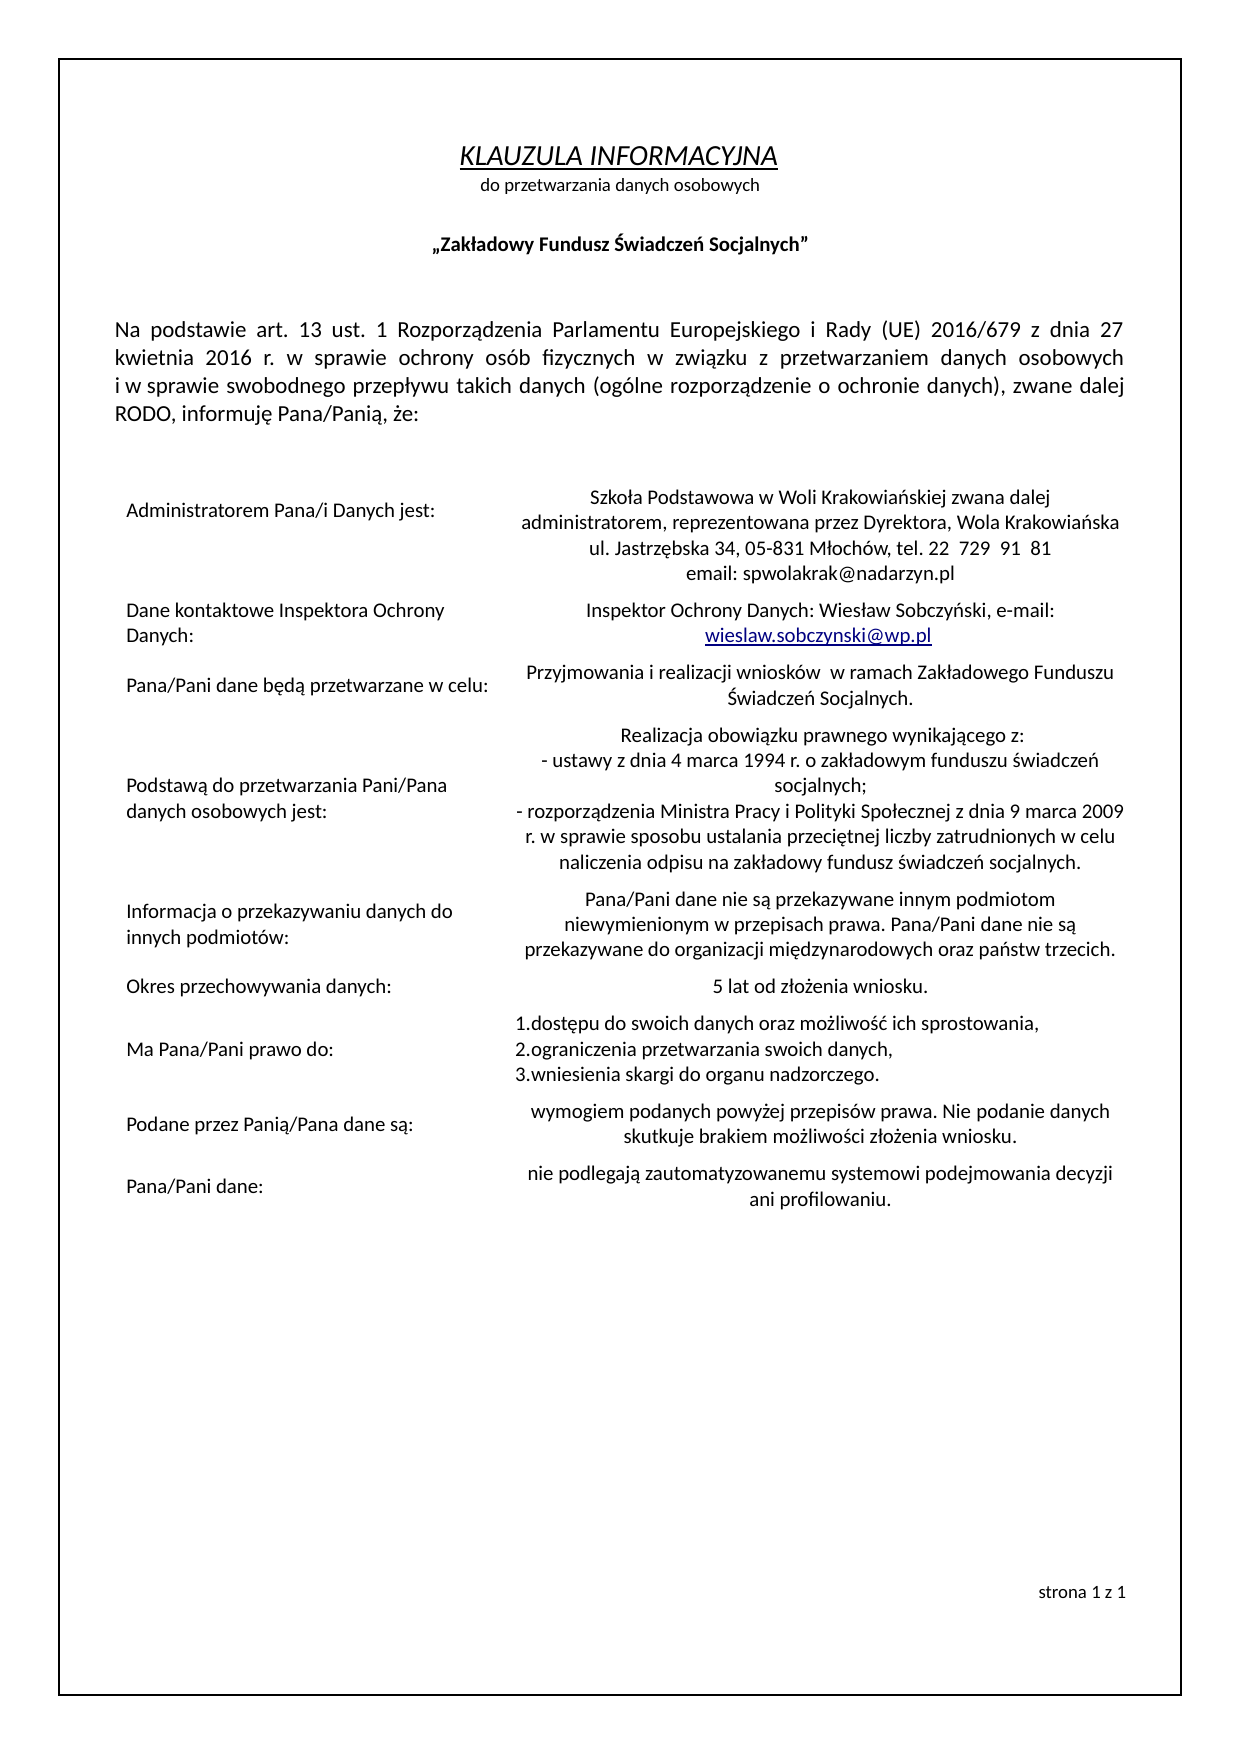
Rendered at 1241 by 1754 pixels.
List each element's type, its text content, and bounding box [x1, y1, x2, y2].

table_cell 5 lat od złożenia wniosku. [509, 968, 1131, 1005]
text „Zakładowy Fundusz Świadczeń Socjalnych” [114, 232, 1126, 257]
table_cell wymogiem podanych powyżej przepisów prawa. Nie podanie danych skutkuje brakiem możliwości złożenia wniosku. [509, 1093, 1131, 1155]
table_cell Dane kontaktowe Inspektora Ochrony Danych: [120, 592, 509, 654]
table_cell Pana/Pani dane będą przetwarzane w celu: [120, 654, 509, 716]
table_cell Podstawą do przetwarzania Pani/Pana danych osobowych jest: [120, 716, 509, 880]
table_cell Informacja o przekazywaniu danych do innych podmiotów: [120, 880, 509, 968]
table_cell dostępu do swoich danych oraz możliwość ich sprostowania, ograniczenia przetwarzania swoich danych, wniesienia skargi do organu nadzorczego. [509, 1005, 1131, 1092]
table_cell Przyjmowania i realizacji wniosków w ramach Zakładowego Funduszu Świadczeń Socjalnych. [509, 654, 1131, 716]
text KLAUZULA INFORMACYJNA do przetwarzania danych osobowych [114, 137, 1126, 196]
table_cell Pana/Pani dane nie są przekazywane innym podmiotom niewymienionym w przepisach prawa. Pana/Pani dane nie są przekazywane do organizacji międzynarodowych oraz państw trzecich. [509, 880, 1131, 968]
table_cell Ma Pana/Pani prawo do: [120, 1005, 509, 1092]
table_cell Inspektor Ochrony Danych: Wiesław Sobczyński, e-mail: wieslaw.sobczynski@wp.pl [509, 592, 1131, 654]
table_cell nie podlegają zautomatyzowanemu systemowi podejmowania decyzji ani profilowaniu. [509, 1155, 1131, 1217]
table_header Szkoła Podstawowa w Woli Krakowiańskiej zwana dalej administratorem, reprezentowana przez Dyrektora, Wola Krakowiańska ul. Jastrzębska 34, 05-831 Młochów, tel. 22 729 91 81 email: spwolakrak@nadarzyn.pl [509, 428, 1131, 592]
text Na podstawie art. 13 ust. 1 Rozporządzenia Parlamentu Europejskiego i Rady (UE) 2016/679 z dnia 27 kwietnia 2016 r. w sprawie ochrony osób fizycznych w związku z przetwarzaniem danych osobowych i w sprawie swobodnego przepływu takich danych (ogólne rozporządzenie o ochronie danych), zwane dalej RODO, informuję Pana/Panią, że: [114, 316, 1126, 428]
table_cell Okres przechowywania danych: [120, 968, 509, 1005]
table_cell Pana/Pani dane: [120, 1155, 509, 1217]
table_header Administratorem Pana/i Danych jest: [120, 428, 509, 592]
table_cell Podane przez Panią/Pana dane są: [120, 1093, 509, 1155]
table_cell Realizacja obowiązku prawnego wynikającego z: - ustawy z dnia 4 marca 1994 r. o zakładowym funduszu świadczeń socjalnych; - rozporządzenia Ministra Pracy i Polityki Społecznej z dnia 9 marca 2009 r. w sprawie sposobu ustalania przeciętnej liczby zatrudnionych w celu naliczenia odpisu na zakładowy fundusz świadczeń socjalnych. [509, 716, 1131, 880]
